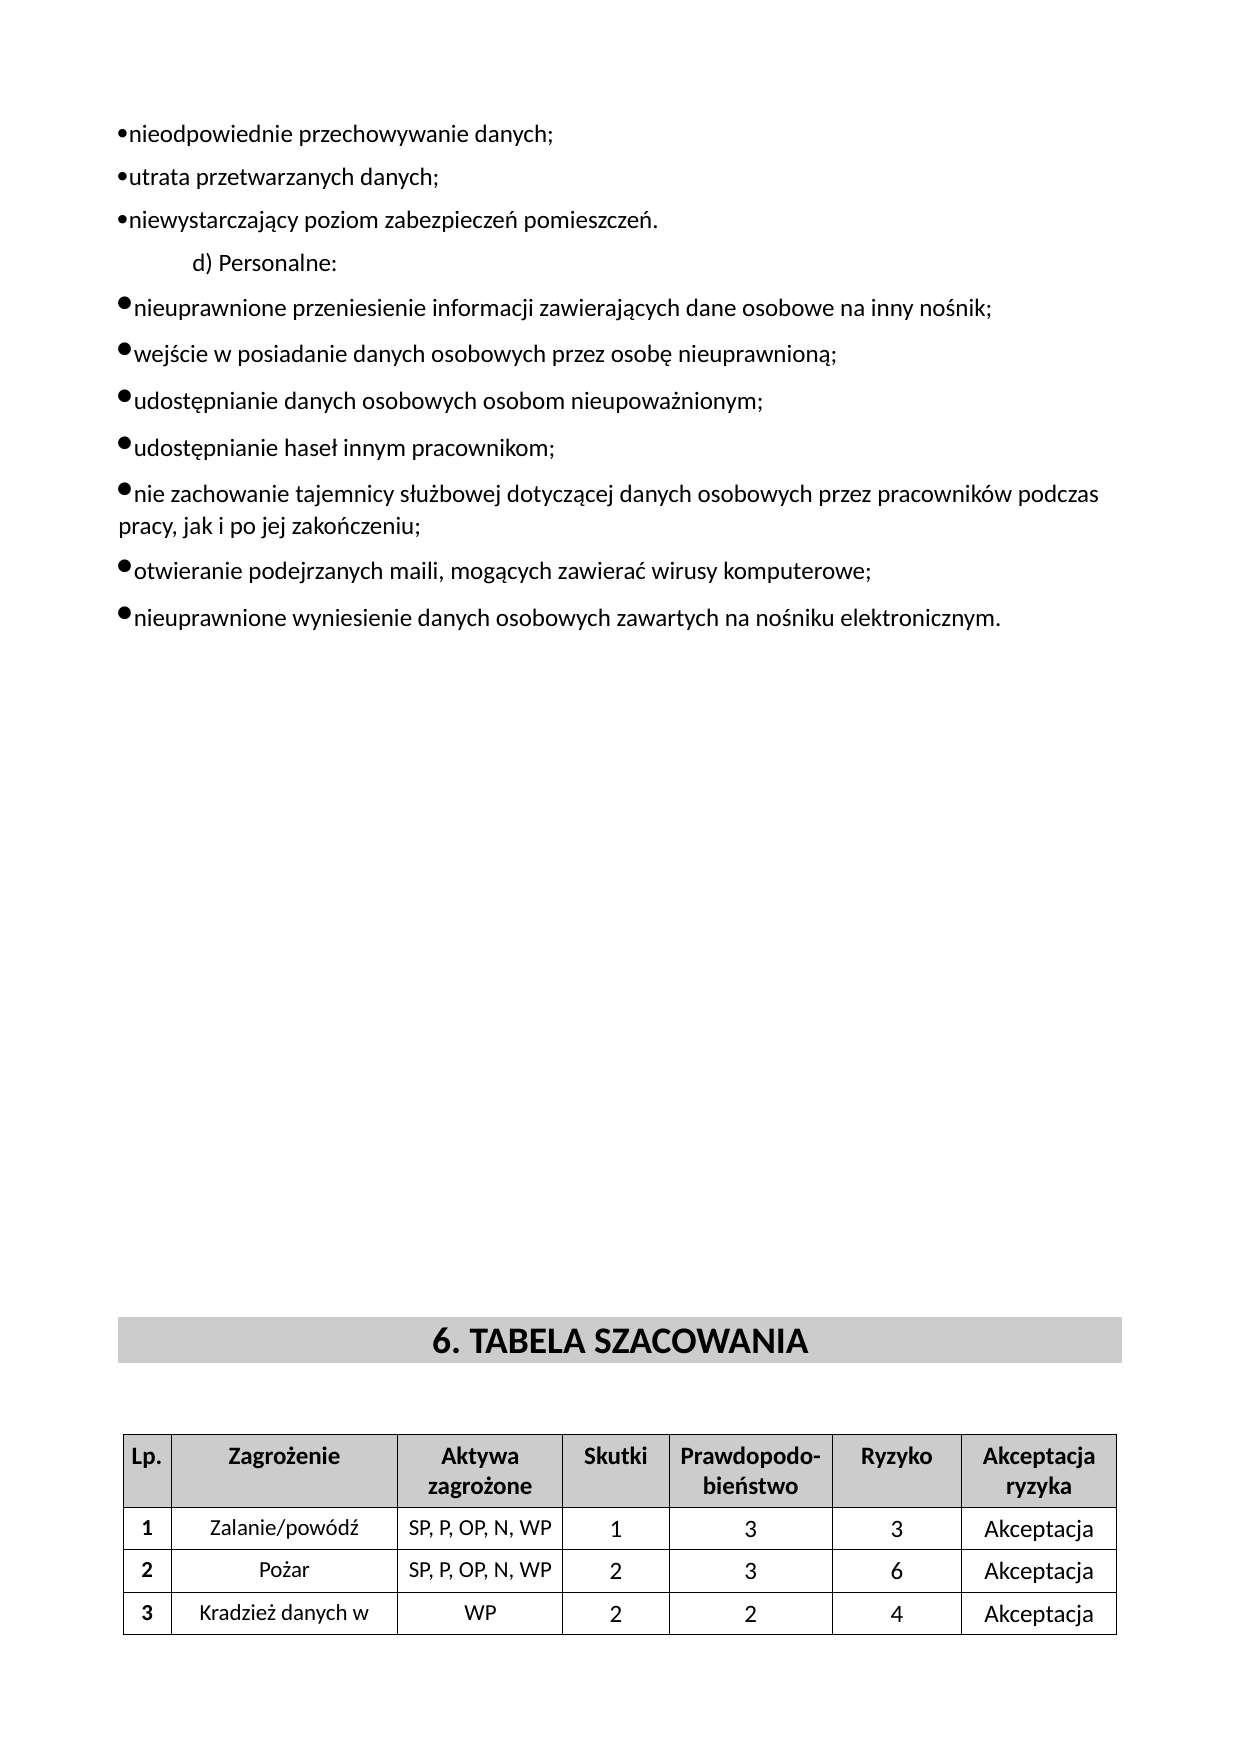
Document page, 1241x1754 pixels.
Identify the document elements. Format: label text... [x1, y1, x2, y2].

table_cell 2 [124, 1550, 171, 1592]
table_cell 6 [833, 1550, 961, 1592]
list utrata przetwarzanych danych; [118, 161, 1122, 192]
subtitle 6. TABELA SZACOWANIA [118, 1317, 1122, 1363]
table_header Lp. [124, 1435, 171, 1507]
list otwieranie podejrzanych maili, mogących zawierać wirusy komputerowe; [118, 553, 1122, 588]
table_cell 3 [670, 1550, 832, 1592]
table_cell Pożar [172, 1550, 397, 1592]
table_cell 2 [670, 1593, 832, 1634]
table_cell 3 [833, 1508, 961, 1549]
table_cell 2 [563, 1593, 669, 1634]
list nieuprawnione przeniesienie informacji zawierających dane osobowe na inny nośnik; [118, 290, 1122, 324]
table_cell 4 [833, 1593, 961, 1634]
table_cell SP, P, OP, N, WP [398, 1550, 562, 1592]
table_cell SP, P, OP, N, WP [398, 1508, 562, 1549]
table_cell WP [398, 1593, 562, 1634]
list wejście w posiadanie danych osobowych przez osobę nieuprawnioną; [118, 337, 1122, 371]
list niewystarczający poziom zabezpieczeń pomieszczeń. [118, 204, 1122, 235]
table_cell Akceptacja [962, 1550, 1116, 1592]
list udostępnianie haseł innym pracownikom; [118, 430, 1122, 464]
list nie zachowanie tajemnicy służbowej dotyczącej danych osobowych przez pracowników podczas pracy, jak i po jej zakończeniu; [118, 476, 1122, 541]
table_cell Akceptacja [962, 1508, 1116, 1549]
table_header Ryzyko [833, 1435, 961, 1507]
table_header Akceptacja ryzyka [962, 1435, 1116, 1507]
table_header Zagrożenie [172, 1435, 397, 1507]
table_cell 3 [670, 1508, 832, 1549]
list udostępnianie danych osobowych osobom nieupoważnionym; [118, 383, 1122, 417]
table_cell 1 [563, 1508, 669, 1549]
list nieodpowiednie przechowywanie danych; [118, 118, 1122, 149]
table_cell Kradzież danych w [172, 1593, 397, 1634]
table_cell 1 [124, 1508, 171, 1549]
table_header Skutki [563, 1435, 669, 1507]
table_header Aktywa zagrożone [398, 1435, 562, 1507]
table_cell 2 [563, 1550, 669, 1592]
table_header Prawdopodo-bieństwo [670, 1435, 832, 1507]
text d) Personalne: [118, 247, 1122, 278]
table_cell 3 [124, 1593, 171, 1634]
list nieuprawnione wyniesienie danych osobowych zawartych na nośniku elektronicznym. [118, 600, 1122, 634]
table_cell Akceptacja [962, 1593, 1116, 1634]
table_cell Zalanie/powódź [172, 1508, 397, 1549]
